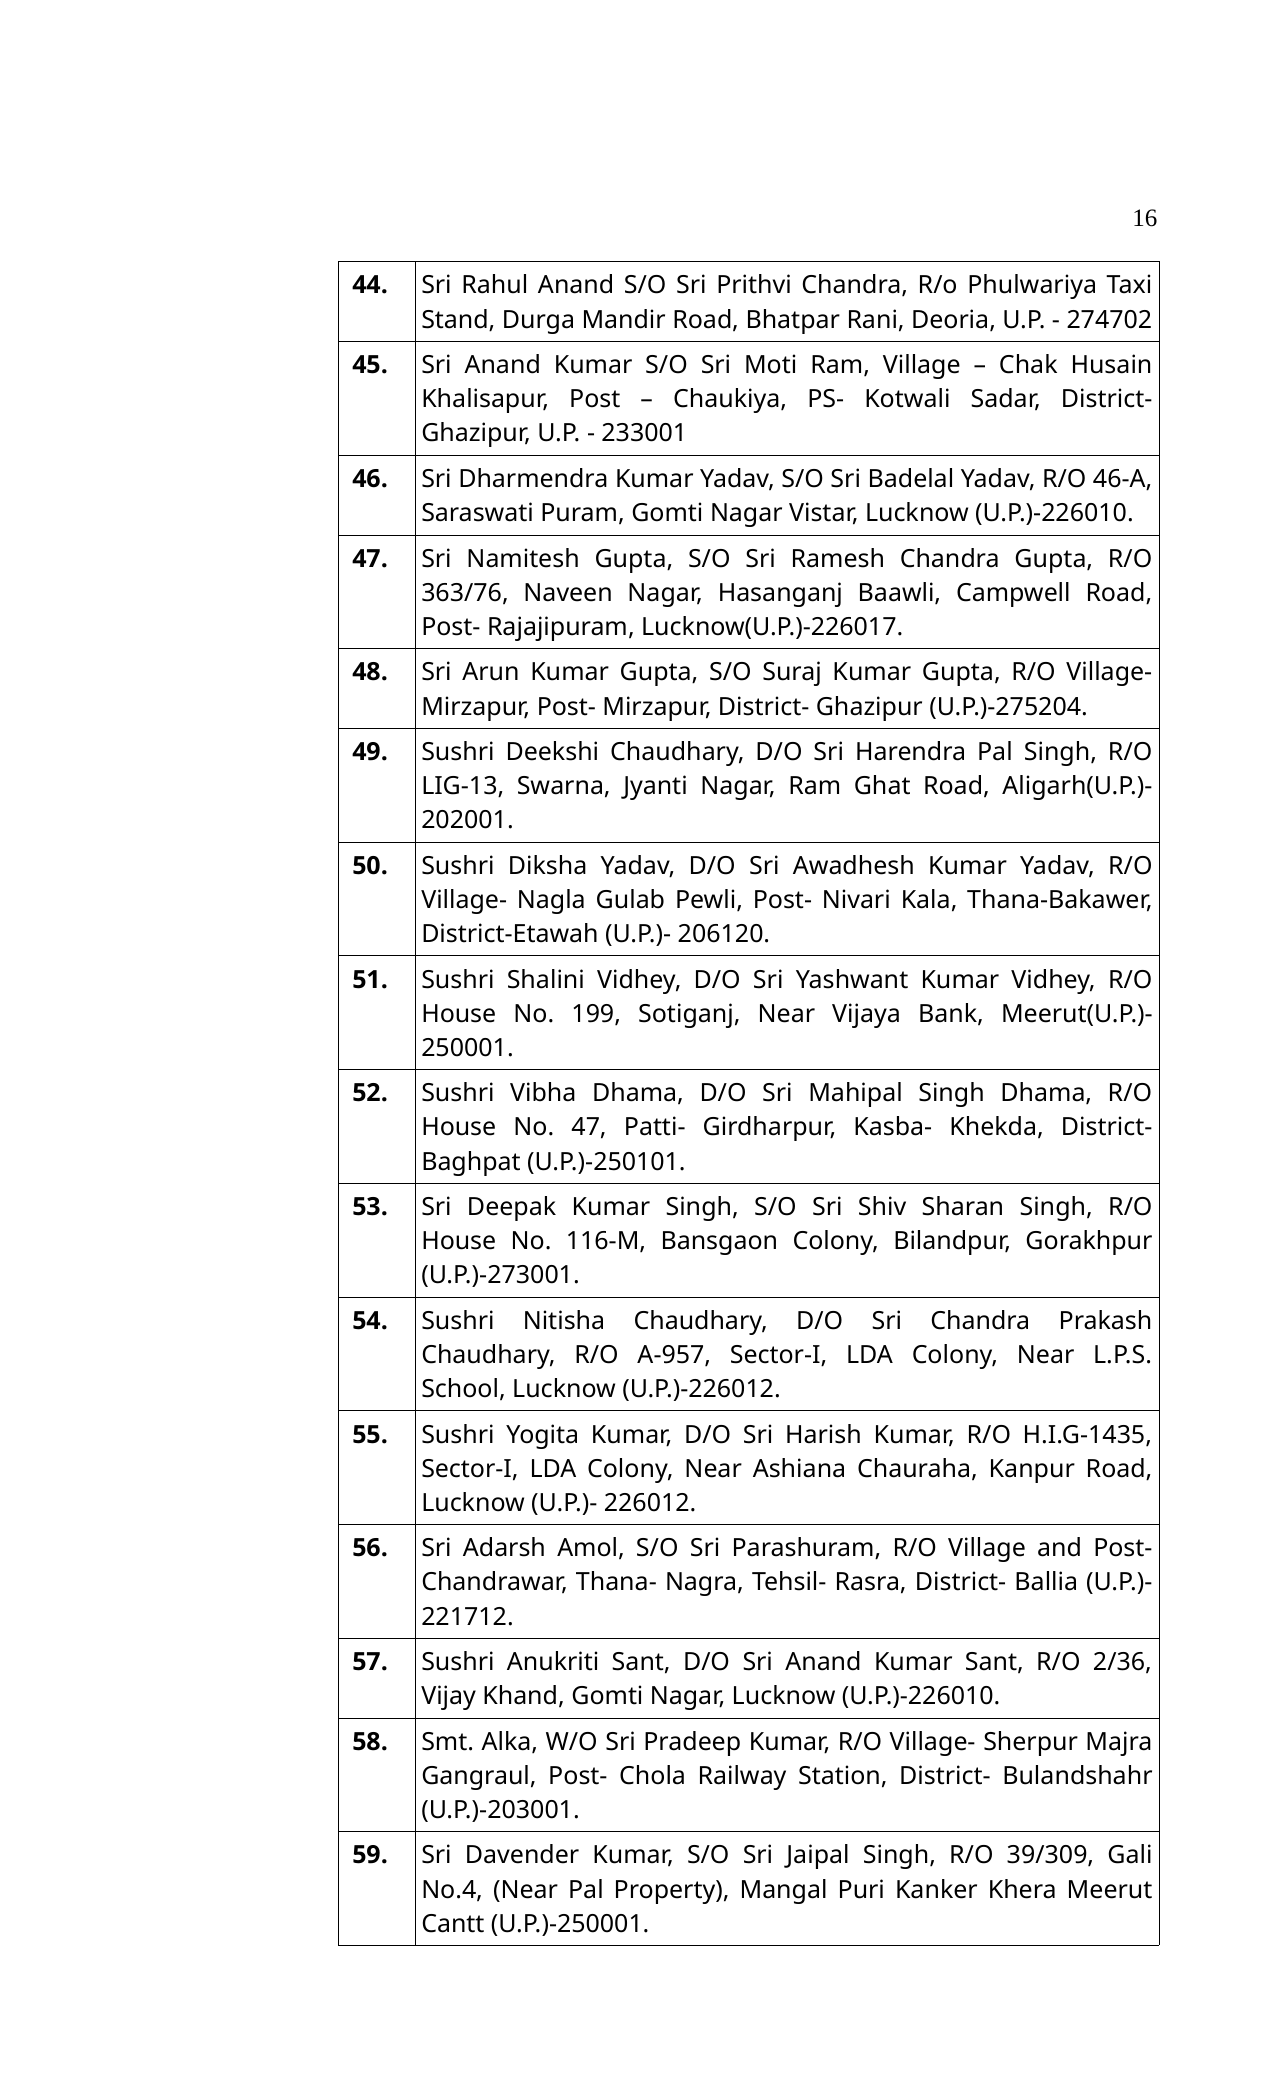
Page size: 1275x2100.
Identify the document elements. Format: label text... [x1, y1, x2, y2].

table_cell Sushri Yogita Kumar, D/O Sri Harish Kumar, R/O H.I.G-1435, Sector-I, LDA Colony, Near Ashiana Chauraha, Kanpur Road, Lucknow (U.P.)- 226012. [416, 1411, 1159, 1524]
table_cell Sushri Vibha Dhama, D/O Sri Mahipal Singh Dhama, R/O House No. 47, Patti- Girdharpur, Kasba- Khekda, District- Baghpat (U.P.)-250101. [416, 1070, 1159, 1183]
table_cell [339, 536, 415, 648]
table_cell Smt. Alka, W/O Sri Pradeep Kumar, R/O Village- Sherpur Majra Gangraul, Post- Chola Railway Station, District- Bulandshahr (U.P.)-203001. [416, 1719, 1159, 1831]
table_cell [339, 456, 415, 534]
table_cell [339, 956, 415, 1069]
table_cell [339, 1411, 415, 1524]
table_cell [339, 262, 415, 341]
table_cell Sushri Nitisha Chaudhary, D/O Sri Chandra Prakash Chaudhary, R/O A-957, Sector-I, LDA Colony, Near L.P.S. School, Lucknow (U.P.)-226012. [416, 1298, 1159, 1410]
table_cell [339, 1298, 415, 1410]
table_cell [339, 1070, 415, 1183]
table_cell Sri Namitesh Gupta, S/O Sri Ramesh Chandra Gupta, R/O 363/76, Naveen Nagar, Hasanganj Baawli, Campwell Road, Post- Rajajipuram, Lucknow(U.P.)-226017. [416, 536, 1159, 648]
table_cell Sri Rahul Anand S/O Sri Prithvi Chandra, R/o Phulwariya Taxi Stand, Durga Mandir Road, Bhatpar Rani, Deoria, U.P. - 274702 [416, 262, 1159, 341]
table_cell Sri Davender Kumar, S/O Sri Jaipal Singh, R/O 39/309, Gali No.4, (Near Pal Property), Mangal Puri Kanker Khera Meerut Cantt (U.P.)-250001. [416, 1832, 1159, 1945]
table_cell [339, 1832, 415, 1945]
table_cell Sushri Deekshi Chaudhary, D/O Sri Harendra Pal Singh, R/O LIG-13, Swarna, Jyanti Nagar, Ram Ghat Road, Aligarh(U.P.)-202001. [416, 729, 1159, 842]
table_cell Sushri Anukriti Sant, D/O Sri Anand Kumar Sant, R/O 2/36, Vijay Khand, Gomti Nagar, Lucknow (U.P.)-226010. [416, 1639, 1159, 1718]
table_cell [339, 1184, 415, 1297]
table_cell [339, 649, 415, 728]
table_cell [339, 729, 415, 842]
table_cell [339, 1525, 415, 1638]
table_cell [339, 1719, 415, 1831]
table_cell [339, 342, 415, 455]
table_cell Sri Deepak Kumar Singh, S/O Sri Shiv Sharan Singh, R/O House No. 116-M, Bansgaon Colony, Bilandpur, Gorakhpur (U.P.)-273001. [416, 1184, 1159, 1297]
table_cell Sushri Diksha Yadav, D/O Sri Awadhesh Kumar Yadav, R/O Village- Nagla Gulab Pewli, Post- Nivari Kala, Thana-Bakawer, District-Etawah (U.P.)- 206120. [416, 843, 1159, 955]
table_cell Sri Adarsh Amol, S/O Sri Parashuram, R/O Village and Post- Chandrawar, Thana- Nagra, Tehsil- Rasra, District- Ballia (U.P.)-221712. [416, 1525, 1159, 1638]
table_cell Sri Arun Kumar Gupta, S/O Suraj Kumar Gupta, R/O Village- Mirzapur, Post- Mirzapur, District- Ghazipur (U.P.)-275204. [416, 649, 1159, 728]
table_cell [339, 843, 415, 955]
table_cell Sri Dharmendra Kumar Yadav, S/O Sri Badelal Yadav, R/O 46-A, Saraswati Puram, Gomti Nagar Vistar, Lucknow (U.P.)-226010. [416, 456, 1159, 534]
table_cell Sri Anand Kumar S/O Sri Moti Ram, Village – Chak Husain Khalisapur, Post – Chaukiya, PS- Kotwali Sadar, District- Ghazipur, U.P. - 233001 [416, 342, 1159, 455]
table_cell Sushri Shalini Vidhey, D/O Sri Yashwant Kumar Vidhey, R/O House No. 199, Sotiganj, Near Vijaya Bank, Meerut(U.P.)- 250001. [416, 956, 1159, 1069]
table_cell [339, 1639, 415, 1718]
